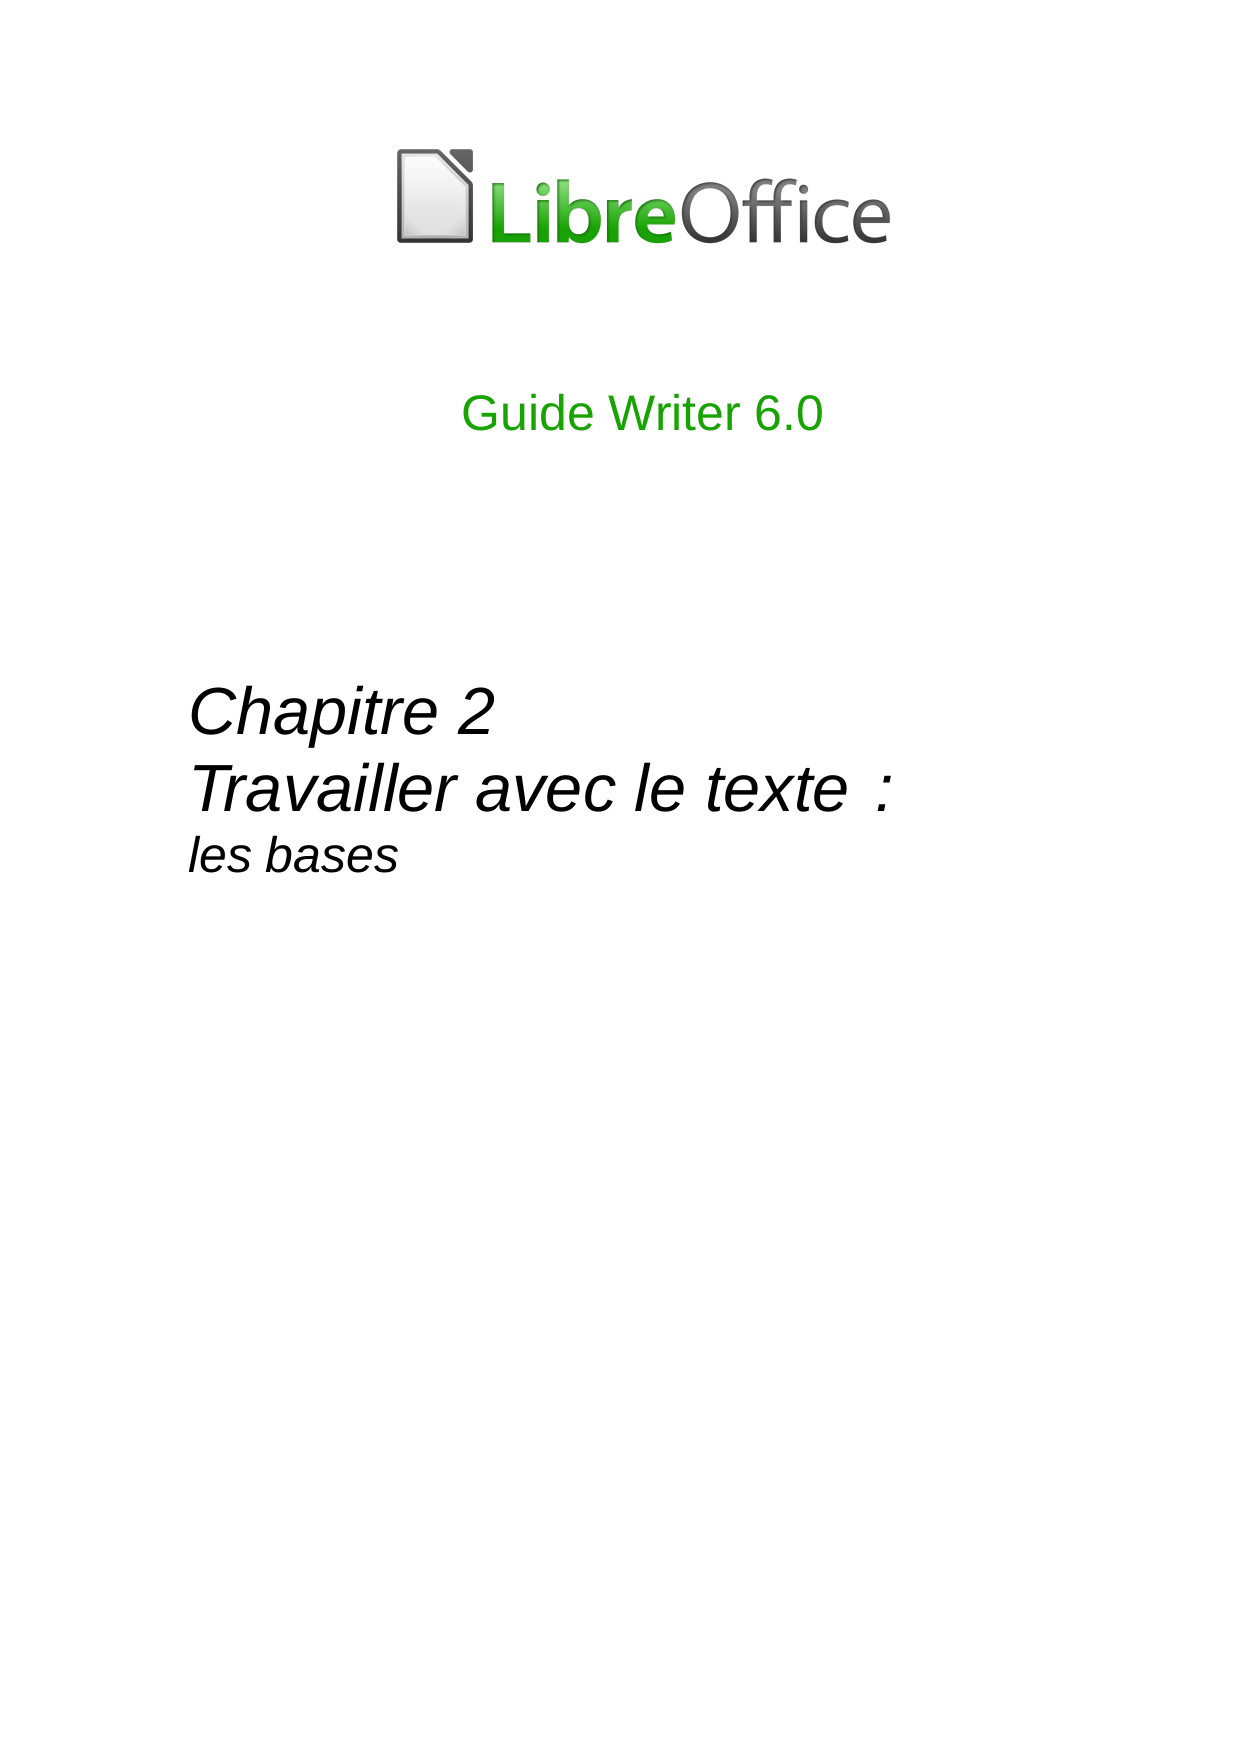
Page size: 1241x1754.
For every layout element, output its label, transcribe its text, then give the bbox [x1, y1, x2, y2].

picture [392, 144, 893, 250]
text Guide Writer 6.0 [188, 384, 1098, 441]
title Chapitre 2 Travailler avec le texte : les bases [188, 672, 1098, 883]
